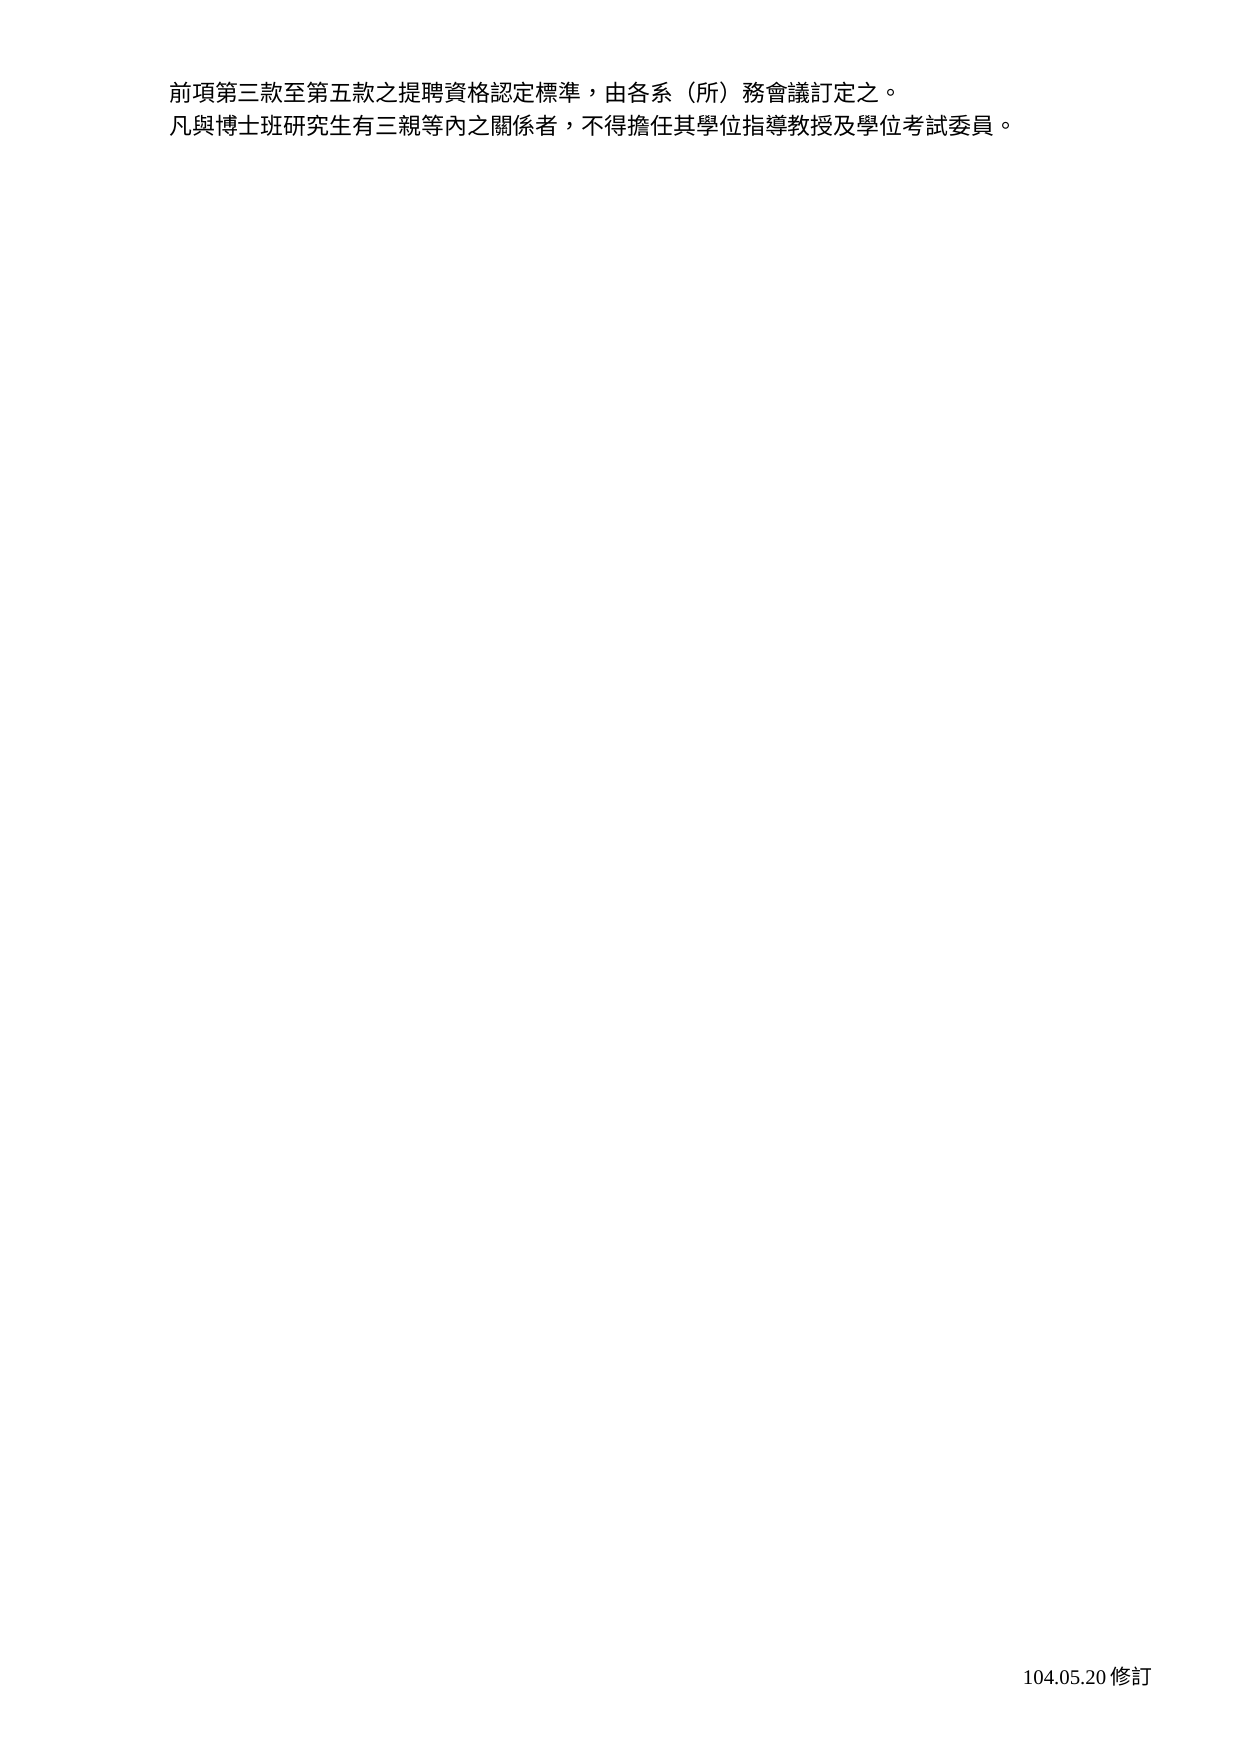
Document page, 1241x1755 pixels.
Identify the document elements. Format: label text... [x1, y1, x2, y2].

text 前項第三款至第五款之提聘資格認定標準，由各系（所）務會議訂定之。 [89, 75, 1152, 108]
text 凡與博士班研究生有三親等內之關係者，不得擔任其學位指導教授及學位考試委員。 [89, 108, 1031, 141]
